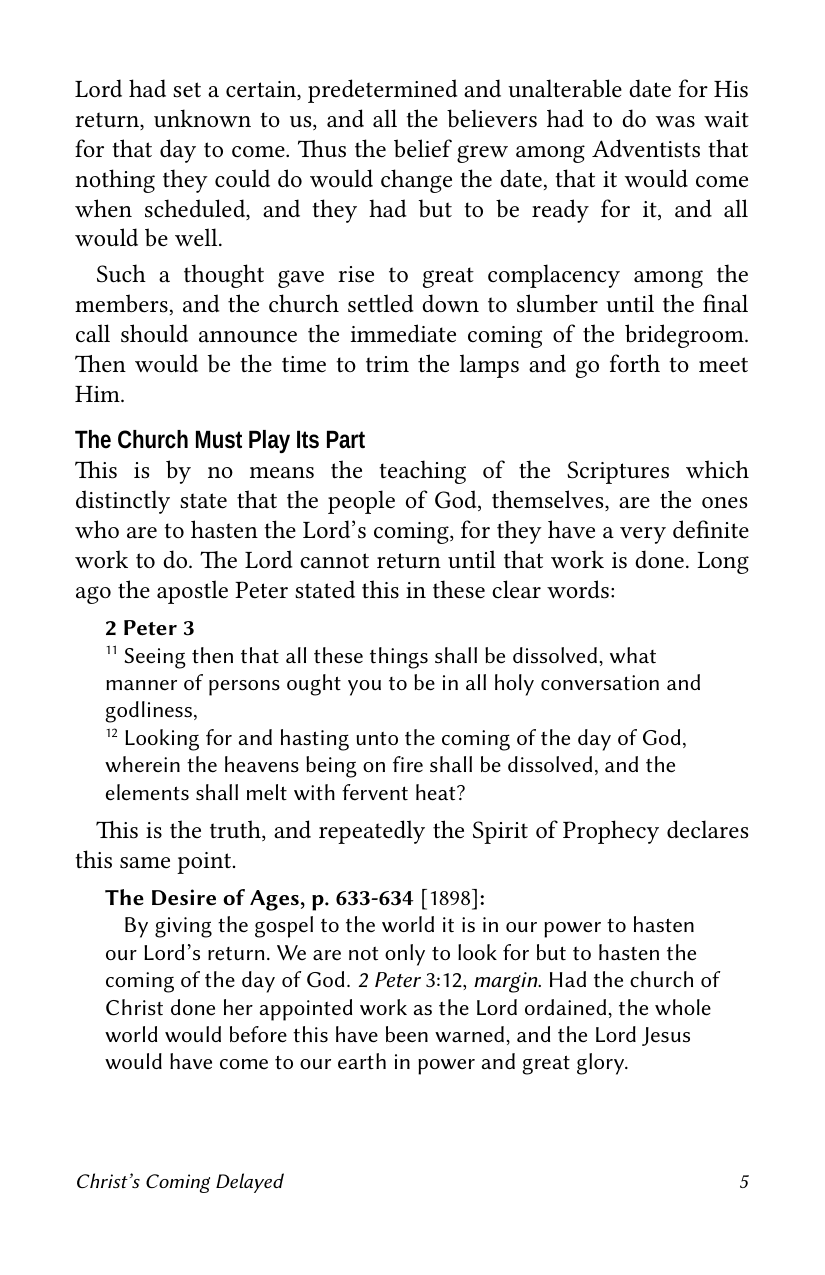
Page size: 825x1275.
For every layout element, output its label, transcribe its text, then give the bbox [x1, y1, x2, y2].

text 11 Seeing then that all these things shall be dissolved, what manner of persons ought you to be in all holy conversation and godliness, [105, 643, 720, 723]
text This is the truth, and repeatedly the Spirit of Prophecy declares this same point. [75, 816, 750, 874]
text This is by no means the teaching of the Scriptures which distinctly state that the people of God, themselves, are the ones who are to hasten the Lord’s coming, for they have a very definite work to do. The Lord cannot return until that work is done. Long ago the apostle Peter stated this in these clear words: [75, 457, 750, 605]
text 12 Looking for and hasting unto the coming of the day of God, wherein the heavens being on fire shall be dissolved, and the elements shall melt with fervent heat? [105, 725, 720, 806]
text Lord had set a certain, predetermined and unalterable date for His return, unknown to us, and all the believers had to do was wait for that day to come. Thus the belief grew among Adventists that nothing they could do would change the date, that it would come when scheduled, and they had but to be ready for it, and all would be well. [75, 75, 750, 253]
text By giving the gospel to the world it is in our power to hasten our Lord’s return. We are not only to look for but to hasten the coming of the day of God. 2 Peter 3:12, margin. Had the church of Christ done her appointed work as the Lord ordained, the whole world would before this have been warned, and the Lord Jesus would have come to our earth in power and great glory. [105, 912, 720, 1075]
text Such a thought gave rise to great complacency among the members, and the church settled down to slumber until the final call should announce the immediate coming of the bridegroom. Then would be the time to trim the lamps and go forth to meet Him. [75, 260, 750, 408]
subtitle The Church Must Play Its Part [75, 425, 750, 453]
text The Desire of Ages, p. 633-634 [1898]: [105, 885, 750, 911]
text 2 Peter 3 [105, 615, 750, 641]
